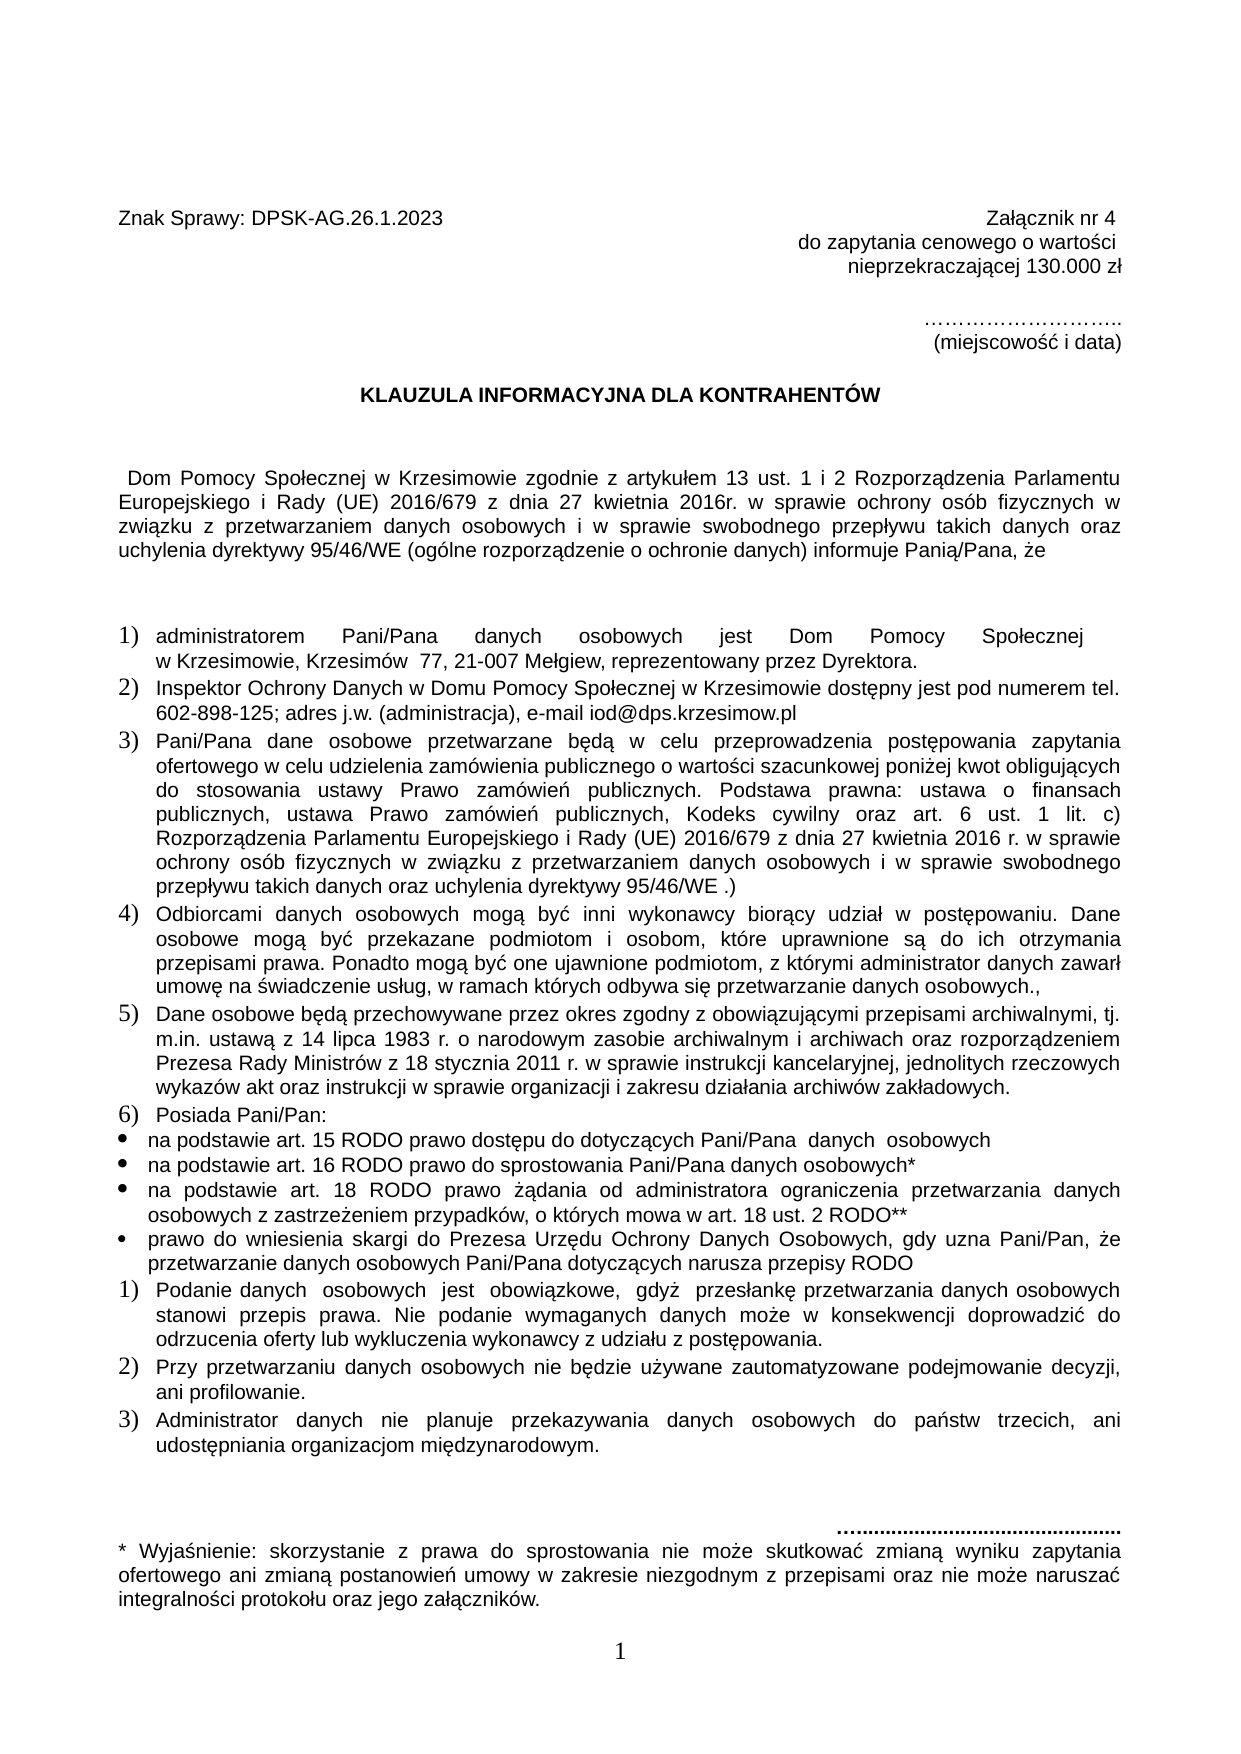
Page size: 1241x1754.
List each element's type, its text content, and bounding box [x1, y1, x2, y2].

text (miejscowość i data) [118, 330, 1122, 354]
text KLAUZULA INFORMACYJNA DLA KONTRAHENTÓW [118, 383, 1122, 407]
list Przy przetwarzaniu danych osobowych nie będzie używane zautomatyzowane podejmowanie decyzji, ani profilowanie. [118, 1351, 1122, 1404]
text ….............................................. [156, 1515, 1122, 1539]
list Podanie danych osobowych jest obowiązkowe, gdyż przesłankę przetwarzania danych osobowych stanowi przepis prawa. Nie podanie wymaganych danych może w konsekwencji doprowadzić do odrzucenia oferty lub wykluczenia wykonawcy z udziału z postępowania. [118, 1274, 1122, 1351]
list Inspektor Ochrony Danych w Domu Pomocy Społecznej w Krzesimowie dostępny jest pod numerem tel. 602-898-125; adres j.w. (administracja), e-mail iod@dps.krzesimow.pl [118, 672, 1122, 725]
list na podstawie art. 16 RODO prawo do sprostowania Pani/Pana danych osobowych* [118, 1153, 1122, 1178]
text Dom Pomocy Społecznej w Krzesimowie zgodnie z artykułem 13 ust. 1 i 2 Rozporządzenia Parlamentu Europejskiego i Rady (UE) 2016/679 z dnia 27 kwietnia 2016r. w sprawie ochrony osób fizycznych w związku z przetwarzaniem danych osobowych i w sprawie swobodnego przepływu takich danych oraz uchylenia dyrektywy 95/46/WE (ogólne rozporządzenie o ochronie danych) informuje Panią/Pana, że [118, 466, 1122, 561]
list Pani/Pana dane osobowe przetwarzane będą w celu przeprowadzenia postępowania zapytania ofertowego w celu udzielenia zamówienia publicznego o wartości szacunkowej poniżej kwot obligujących do stosowania ustawy Prawo zamówień publicznych. Podstawa prawna: ustawa o finansach publicznych, ustawa Prawo zamówień publicznych, Kodeks cywilny oraz art. 6 ust. 1 lit. c) Rozporządzenia Parlamentu Europejskiego i Rady (UE) 2016/679 z dnia 27 kwietnia 2016 r. w sprawie ochrony osób fizycznych w związku z przetwarzaniem danych osobowych i w sprawie swobodnego przepływu takich danych oraz uchylenia dyrektywy 95/46/WE .) [118, 725, 1122, 898]
list na podstawie art. 15 RODO prawo dostępu do dotyczących Pani/Pana danych osobowych [118, 1128, 1122, 1153]
text * Wyjaśnienie: skorzystanie z prawa do sprostowania nie może skutkować zmianą wyniku zapytania ofertowego ani zmianą postanowień umowy w zakresie niezgodnym z przepisami oraz nie może naruszać integralności protokołu oraz jego załączników. [118, 1539, 1122, 1611]
list Administrator danych nie planuje przekazywania danych osobowych do państw trzecich, ani udostępniania organizacjom międzynarodowym. [118, 1404, 1122, 1457]
list Dane osobowe będą przechowywane przez okres zgodny z obowiązującymi przepisami archiwalnymi, tj. m.in. ustawą z 14 lipca 1983 r. o narodowym zasobie archiwalnym i archiwach oraz rozporządzeniem Prezesa Rady Ministrów z 18 stycznia 2011 r. w sprawie instrukcji kancelaryjnej, jednolitych rzeczowych wykazów akt oraz instrukcji w sprawie organizacji i zakresu działania archiwów zakładowych. [118, 998, 1122, 1099]
text do zapytania cenowego o wartości nieprzekraczającej 130.000 zł [118, 229, 1122, 277]
text Znak Sprawy: DPSK-AG.26.1.2023 Załącznik nr 4 [118, 206, 1122, 229]
list prawo do wniesienia skargi do Prezesa Urzędu Ochrony Danych Osobowych, gdy uzna Pani/Pan, że przetwarzanie danych osobowych Pani/Pana dotyczących narusza przepisy RODO [118, 1227, 1122, 1274]
list Odbiorcami danych osobowych mogą być inni wykonawcy biorący udział w postępowaniu. Dane osobowe mogą być przekazane podmiotom i osobom, które uprawnione są do ich otrzymania przepisami prawa. Ponadto mogą być one ujawnione podmiotom, z którymi administrator danych zawarł umowę na świadczenie usług, w ramach których odbywa się przetwarzanie danych osobowych., [118, 898, 1122, 998]
list administratorem Pani/Pana danych osobowych jest Dom Pomocy Społecznej w Krzesimowie, Krzesimów 77, 21-007 Mełgiew, reprezentowany przez Dyrektora. [118, 620, 1122, 672]
list Posiada Pani/Pan: [118, 1099, 1122, 1128]
text ……………………….. [118, 306, 1122, 330]
list na podstawie art. 18 RODO prawo żądania od administratora ograniczenia przetwarzania danych osobowych z zastrzeżeniem przypadków, o których mowa w art. 18 ust. 2 RODO** [118, 1178, 1122, 1227]
